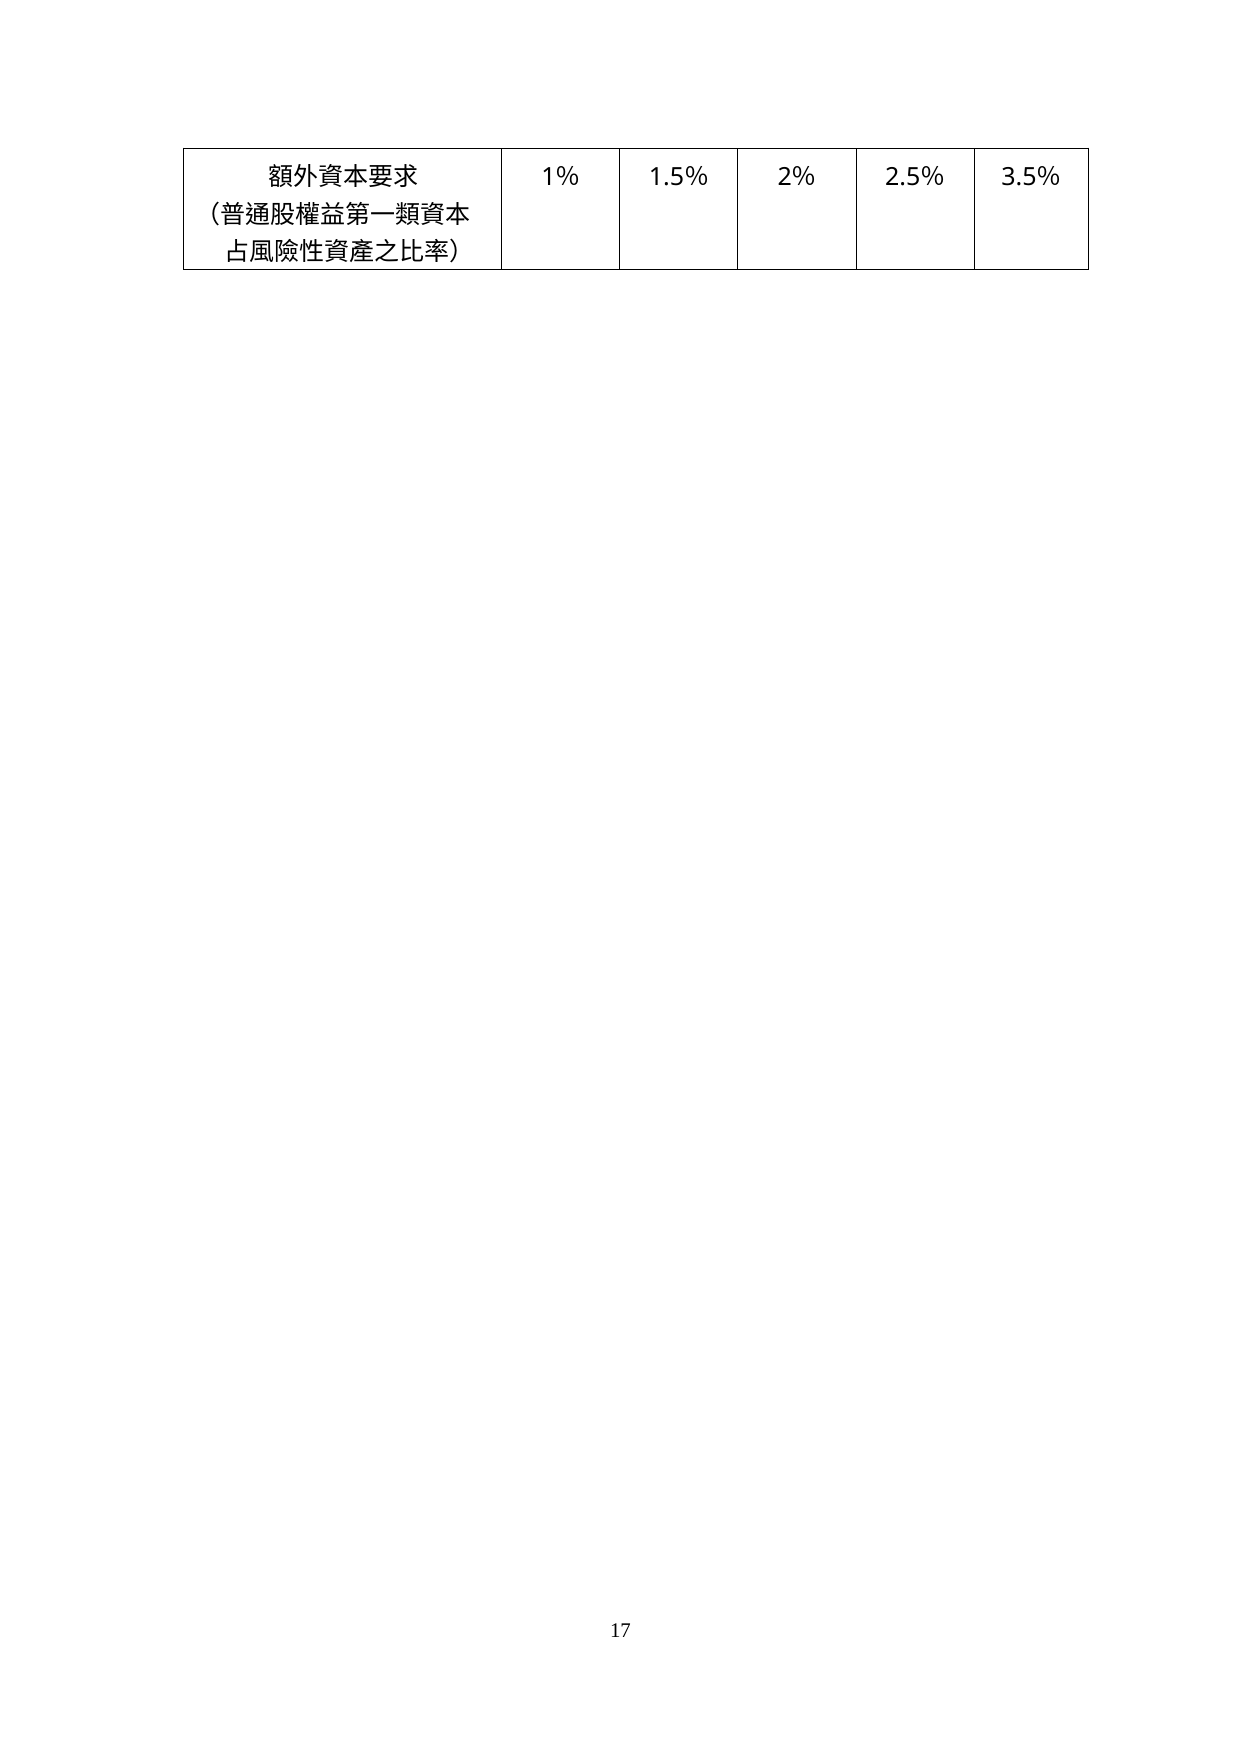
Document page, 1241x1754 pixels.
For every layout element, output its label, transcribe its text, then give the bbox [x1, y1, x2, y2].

table_cell 額外資本要求 （普通股權益第一類資本 占風險性資產之比率） [184, 149, 501, 269]
table_cell 2.5％ [857, 149, 974, 269]
table_cell 3.5％ [975, 149, 1088, 269]
table_cell 1％ [502, 149, 619, 269]
table_cell 2％ [738, 149, 856, 269]
table_cell 1.5％ [620, 149, 737, 269]
